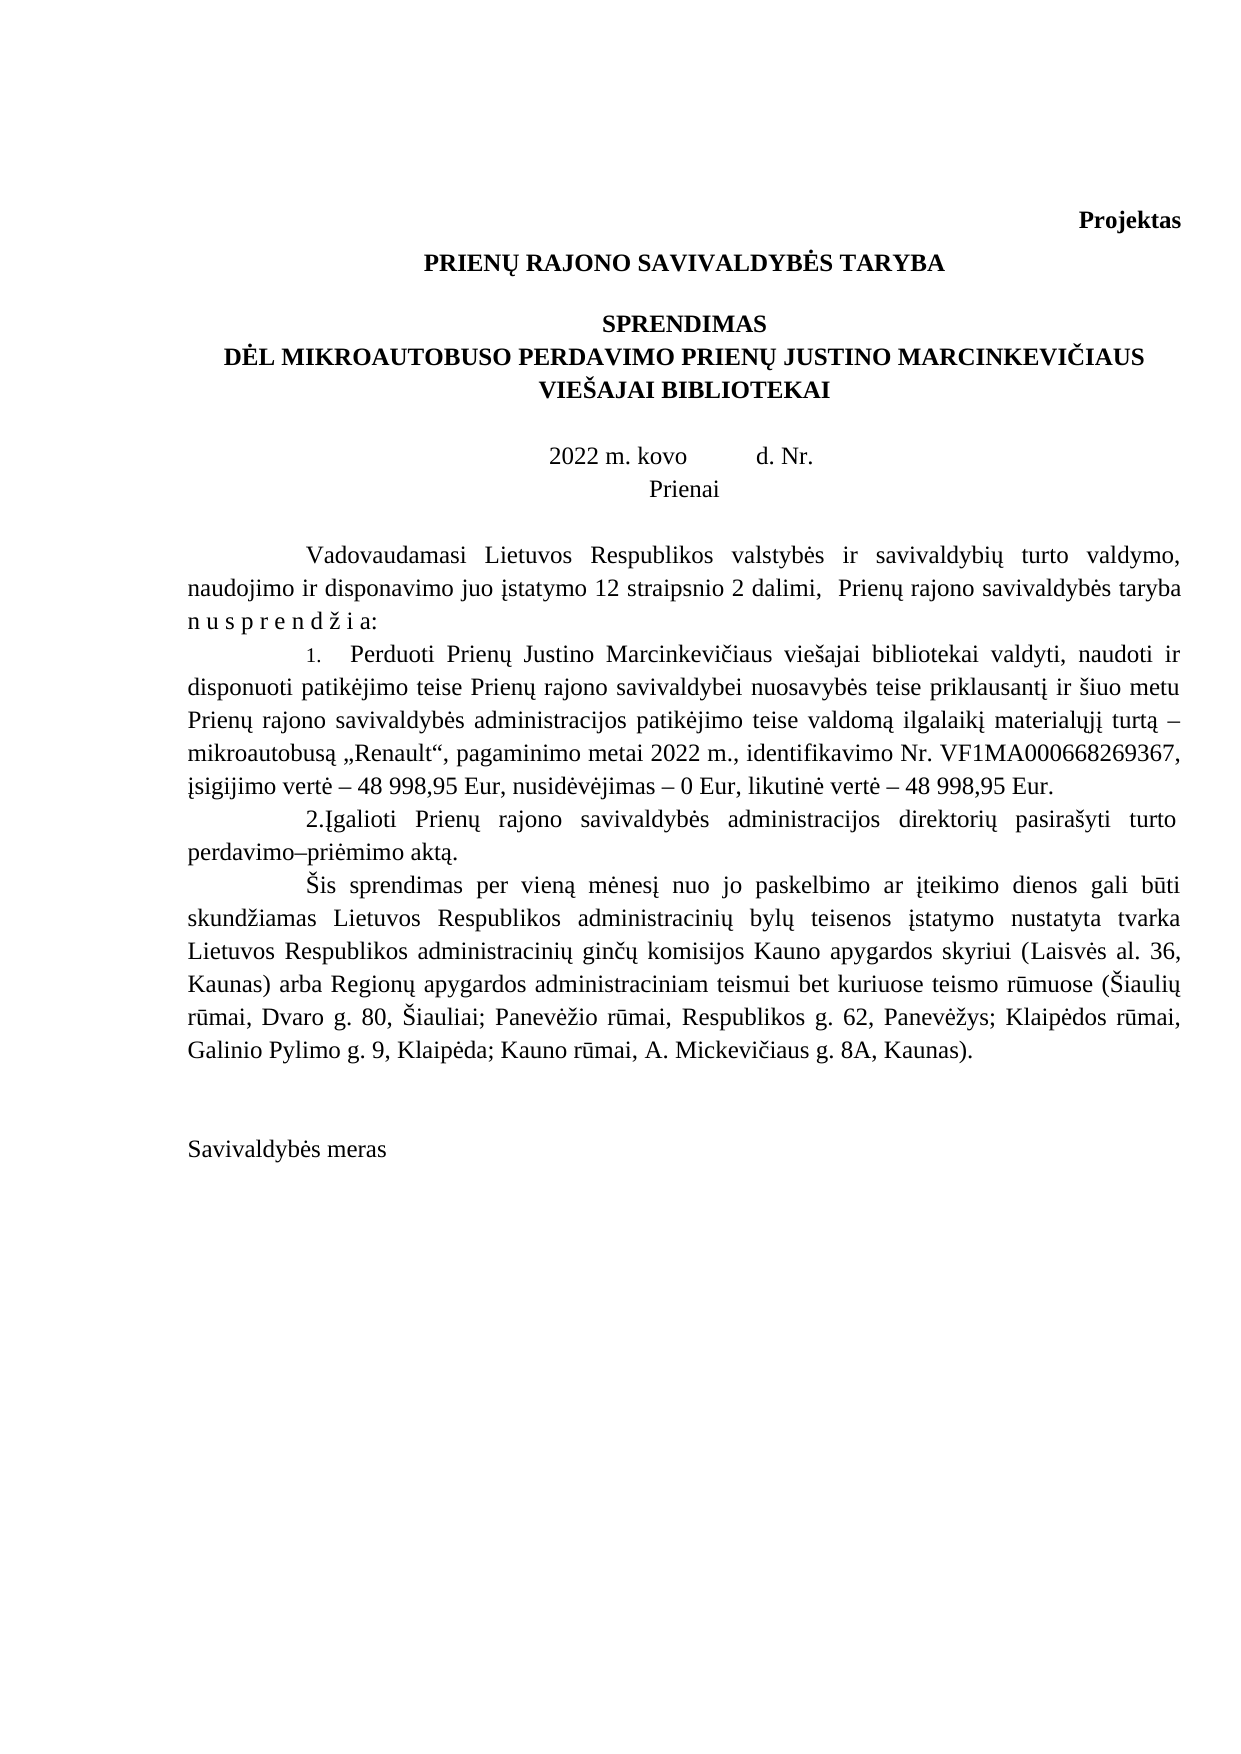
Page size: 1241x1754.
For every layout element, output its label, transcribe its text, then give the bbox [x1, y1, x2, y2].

text 2022 m. kovo d. Nr. [187, 441, 1181, 470]
text SPRENDIMAS [187, 309, 1181, 338]
subtitle Projektas [187, 205, 1181, 234]
text Dėl MIKROAUTOBUSO perdavimo Prienų JUSTINO MARCINKEVIČIAUS VIEŠAJAI BIBLIOTEKAI [187, 342, 1181, 404]
text Savivaldybės meras [187, 1134, 1162, 1163]
text Šis sprendimas per vieną mėnesį nuo jo paskelbimo ar įteikimo dienos gali būti skundžiamas Lietuvos Respublikos administracinių bylų teisenos įstatymo nustatyta tvarka Lietuvos Respublikos administracinių ginčų komisijos Kauno apygardos skyriui (Laisvės al. 36, Kaunas) arba Regionų apygardos administraciniam teismui bet kuriuose teismo rūmuose (Šiaulių rūmai, Dvaro g. 80, Šiauliai; Panevėžio rūmai, Respublikos g. 62, Panevėžys; Klaipėdos rūmai, Galinio Pylimo g. 9, Klaipėda; Kauno rūmai, A. Mickevičiaus g. 8A, Kaunas). [187, 870, 1181, 1064]
subtitle Prienai [187, 474, 1181, 503]
text Vadovaudamasi Lietuvos Respublikos valstybės ir savivaldybių turto valdymo, naudojimo ir disponavimo juo įstatymo 12 straipsnio 2 dalimi, Prienų rajono savivaldybės taryba n u s p r e n d ž i a: [187, 540, 1181, 635]
text 2. Įgalioti Prienų rajono savivaldybės administracijos direktorių pasirašyti turto perdavimo–priėmimo aktą. [187, 804, 1177, 866]
text PRIENŲ RAJONO savivaldybės TARYBA [187, 248, 1181, 277]
text 1. Perduoti Prienų Justino Marcinkevičiaus viešajai bibliotekai valdyti, naudoti ir disponuoti patikėjimo teise Prienų rajono savivaldybei nuosavybės teise priklausantį ir šiuo metu Prienų rajono savivaldybės administracijos patikėjimo teise valdomą ilgalaikį materialųjį turtą – mikroautobusą „Renault“, pagaminimo metai 2022 m., identifikavimo Nr. VF1MA000668269367, įsigijimo vertė – 48 998,95 Eur, nusidėvėjimas – 0 Eur, likutinė vertė – 48 998,95 Eur. [187, 639, 1181, 800]
